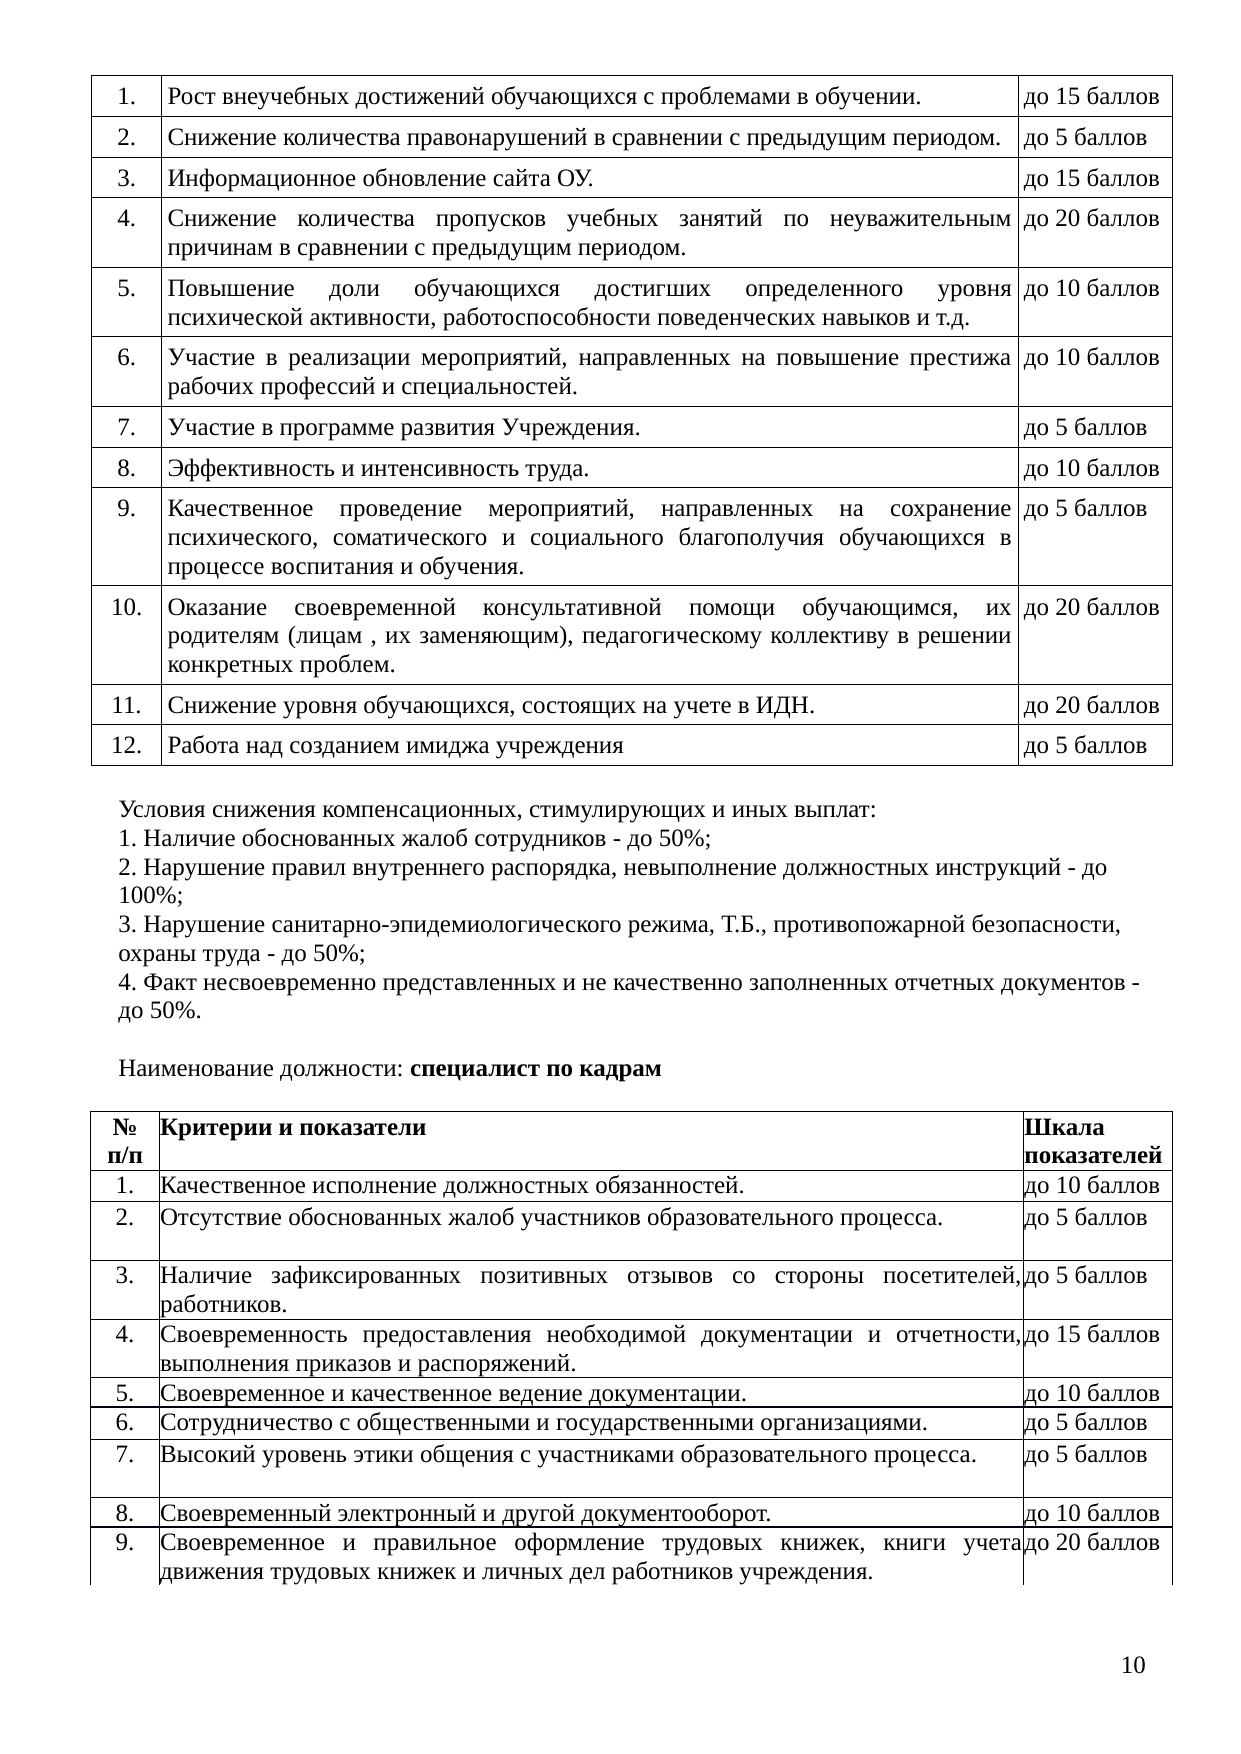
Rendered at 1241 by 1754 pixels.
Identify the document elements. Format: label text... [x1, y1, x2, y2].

table_cell Сотрудничество с общественными и государственными организациями. [160, 1408, 1023, 1438]
table_cell до 20 баллов [1019, 685, 1172, 724]
table_cell 2. [92, 117, 161, 156]
table_cell 4. [92, 198, 161, 267]
table_cell Качественное проведение мероприятий, направленных на сохранение психического, соматического и социального благополучия обучающихся в процессе воспитания и обучения. [162, 488, 1018, 585]
table_cell 9. [91, 1528, 159, 1585]
table_cell 4. [91, 1320, 159, 1377]
table_cell 9. [92, 488, 161, 585]
table_cell Наличие зафиксированных позитивных отзывов со стороны посетителей, работников. [160, 1261, 1023, 1318]
table_header № п/п [91, 1112, 159, 1169]
table_cell до 10 баллов [1019, 337, 1172, 406]
table_cell 3. [91, 1261, 159, 1318]
table_cell Эффективность и интенсивность труда. [162, 448, 1018, 487]
table_cell до 10 баллов [1024, 1171, 1172, 1201]
table_cell 8. [91, 1498, 159, 1526]
table_cell Снижение количества пропусков учебных занятий по неуважительным причинам в сравнении с предыдущим периодом. [162, 198, 1018, 267]
table_cell 5. [92, 268, 161, 336]
table_cell 12. [92, 725, 161, 765]
text Наименование должности: специалист по кадрам [118, 1053, 1146, 1082]
table_cell до 20 баллов [1019, 586, 1172, 683]
table_cell Качественное исполнение должностных обязанностей. [160, 1171, 1023, 1201]
table_cell до 5 баллов [1024, 1408, 1172, 1438]
table_cell до 20 баллов [1024, 1528, 1172, 1585]
table_cell Повышение доли обучающихся достигших определенного уровня психической активности, работоспособности поведенческих навыков и т.д. [162, 268, 1018, 336]
table_cell до 10 баллов [1024, 1498, 1172, 1526]
table_cell до 10 баллов [1019, 268, 1172, 336]
table_cell до 15 баллов [1019, 76, 1172, 116]
table_cell до 5 баллов [1019, 117, 1172, 156]
table_cell Участие в программе развития Учреждения. [162, 407, 1018, 446]
table_cell Своевременный электронный и другой документооборот. [160, 1498, 1023, 1526]
table_cell 6. [91, 1408, 159, 1438]
table_cell 5. [91, 1378, 159, 1406]
table_cell 10. [92, 586, 161, 683]
text 4. Факт несвоевременно представленных и не качественно заполненных отчетных документов - до 50%. [118, 967, 1146, 1024]
text 1. Наличие обоснованных жалоб сотрудников - до 50%; [118, 823, 1146, 852]
table_cell до 15 баллов [1024, 1320, 1172, 1377]
table_cell Снижение количества правонарушений в сравнении с предыдущим периодом. [162, 117, 1018, 156]
table_header Шкала показателей [1024, 1112, 1172, 1169]
table_cell Высокий уровень этики общения с участниками образовательного процесса. [160, 1440, 1023, 1497]
table_cell Снижение уровня обучающихся, состоящих на учете в ИДН. [162, 685, 1018, 724]
table_cell 1. [91, 1171, 159, 1201]
table_cell Участие в реализации мероприятий, направленных на повышение престижа рабочих профессий и специальностей. [162, 337, 1018, 406]
table_cell Рост внеучебных достижений обучающихся с проблемами в обучении. [162, 76, 1018, 116]
table_cell Информационное обновление сайта ОУ. [162, 158, 1018, 197]
table_cell до 10 баллов [1024, 1378, 1172, 1406]
text 2. Нарушение правил внутреннего распорядка, невыполнение должностных инструкций - до 100%; [118, 852, 1146, 909]
table_cell до 5 баллов [1019, 407, 1172, 446]
table_cell Своевременное и правильное оформление трудовых книжек, книги учета движения трудовых книжек и личных дел работников учреждения. [160, 1528, 1023, 1585]
text Условия снижения компенсационных, стимулирующих и иных выплат: [118, 794, 1146, 823]
table_cell 8. [92, 448, 161, 487]
table_cell 7. [91, 1440, 159, 1497]
table_cell Своевременность предоставления необходимой документации и отчетности, выполнения приказов и распоряжений. [160, 1320, 1023, 1377]
table_cell 3. [92, 158, 161, 197]
table_cell до 10 баллов [1019, 448, 1172, 487]
table_cell до 5 баллов [1024, 1440, 1172, 1497]
table_cell до 20 баллов [1019, 198, 1172, 267]
table_cell до 15 баллов [1019, 158, 1172, 197]
table_header Критерии и показатели [160, 1112, 1023, 1169]
text 3. Нарушение санитарно-эпидемиологического режима, Т.Б., противопожарной безопасности, охраны труда - до 50%; [118, 909, 1146, 967]
table_cell 11. [92, 685, 161, 724]
table_cell 6. [92, 337, 161, 406]
table_cell 1. [92, 76, 161, 116]
table_cell Своевременное и качественное ведение документации. [160, 1378, 1023, 1406]
table_cell Отсутствие обоснованных жалоб участников образовательного процесса. [160, 1202, 1023, 1259]
table_cell до 5 баллов [1024, 1202, 1172, 1259]
table_cell 7. [92, 407, 161, 446]
table_cell Работа над созданием имиджа учреждения [162, 725, 1018, 765]
table_cell Оказание своевременной консультативной помощи обучающимся, их родителям (лицам , их заменяющим), педагогическому коллективу в решении конкретных проблем. [162, 586, 1018, 683]
table_cell 2. [91, 1202, 159, 1259]
table_cell до 5 баллов [1019, 488, 1172, 585]
table_cell до 5 баллов [1024, 1261, 1172, 1318]
table_cell до 5 баллов [1019, 725, 1172, 765]
